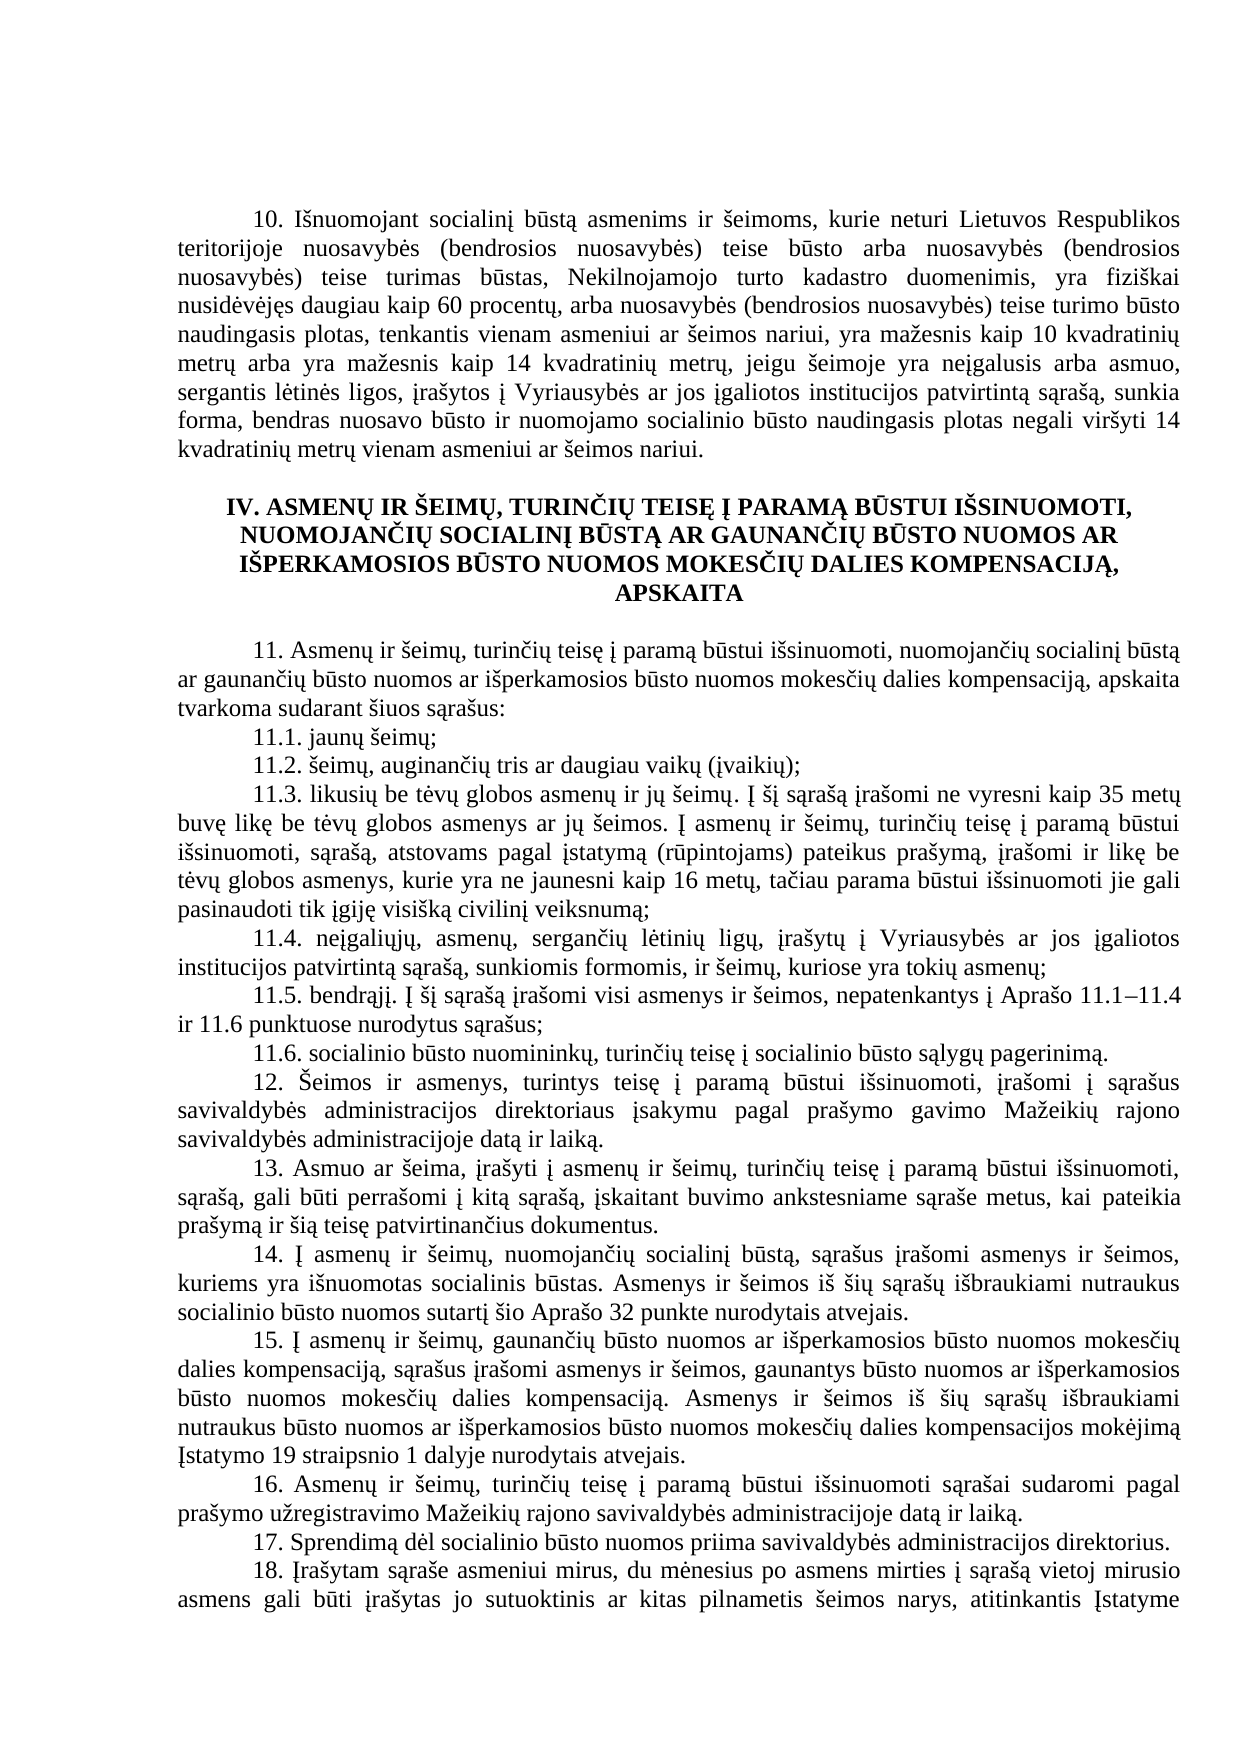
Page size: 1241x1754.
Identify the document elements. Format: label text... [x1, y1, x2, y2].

text 10. Išnuomojant socialinį būstą asmenims ir šeimoms, kurie neturi Lietuvos Respublikos teritorijoje nuosavybės (bendrosios nuosavybės) teise būsto arba nuosavybės (bendrosios nuosavybės) teise turimas būstas, Nekilnojamojo turto kadastro duomenimis, yra fiziškai nusidėvėjęs daugiau kaip 60 procentų, arba nuosavybės (bendrosios nuosavybės) teise turimo būsto naudingasis plotas, tenkantis vienam asmeniui ar šeimos nariui, yra mažesnis kaip 10 kvadratinių metrų arba yra mažesnis kaip 14 kvadratinių metrų, jeigu šeimoje yra neįgalusis arba asmuo, sergantis lėtinės ligos, įrašytos į Vyriausybės ar jos įgaliotos institucijos patvirtintą sąrašą, sunkia forma, bendras nuosavo būsto ir nuomojamo socialinio būsto naudingasis plotas negali viršyti 14 kvadratinių metrų vienam asmeniui ar šeimos nariui. [177, 204, 1181, 463]
text 17. Sprendimą dėl socialinio būsto nuomos priima savivaldybės administracijos direktorius. [177, 1527, 1181, 1556]
text 18. Įrašytam sąraše asmeniui mirus, du mėnesius po asmens mirties į sąrašą vietoj mirusio asmens gali būti įrašytas jo sutuoktinis ar kitas pilnametis šeimos narys, atitinkantis Įstatyme [177, 1556, 1181, 1613]
text 14. Į asmenų ir šeimų, nuomojančių socialinį būstą, sąrašus įrašomi asmenys ir šeimos, kuriems yra išnuomotas socialinis būstas. Asmenys ir šeimos iš šių sąrašų išbraukiami nutraukus socialinio būsto nuomos sutartį šio Aprašo 32 punkte nurodytais atvejais. [177, 1239, 1181, 1326]
text IV. ASMENŲ IR ŠEIMŲ, TURINČIŲ TEISĘ Į PARAMĄ BŪSTUI IŠSINUOMOTI, NUOMOJANČIŲ SOCIALINĮ BŪSTĄ AR GAUNANČIŲ BŪSTO NUOMOS AR IŠPERKAMOSIOS BŪSTO NUOMOS MOKESČIŲ DALIES KOMPENSACIJĄ, APSKAITA [177, 492, 1181, 607]
text 11.2. šeimų, auginančių tris ar daugiau vaikų (įvaikių); [177, 751, 1181, 779]
text 11. Asmenų ir šeimų, turinčių teisę į paramą būstui išsinuomoti, nuomojančių socialinį būstą ar gaunančių būsto nuomos ar išperkamosios būsto nuomos mokesčių dalies kompensaciją, apskaita tvarkoma sudarant šiuos sąrašus: [177, 636, 1181, 722]
text 15. Į asmenų ir šeimų, gaunančių būsto nuomos ar išperkamosios būsto nuomos mokesčių dalies kompensaciją, sąrašus įrašomi asmenys ir šeimos, gaunantys būsto nuomos ar išperkamosios būsto nuomos mokesčių dalies kompensaciją. Asmenys ir šeimos iš šių sąrašų išbraukiami nutraukus būsto nuomos ar išperkamosios būsto nuomos mokesčių dalies kompensacijos mokėjimą Įstatymo 19 straipsnio 1 dalyje nurodytais atvejais. [177, 1326, 1181, 1469]
text 11.5. bendrąjį. Į šį sąrašą įrašomi visi asmenys ir šeimos, nepatenkantys į Aprašo 11.1–11.4 ir 11.6 punktuose nurodytus sąrašus; [177, 981, 1181, 1038]
text 11.3. likusių be tėvų globos asmenų ir jų šeimų. Į šį sąrašą įrašomi ne vyresni kaip 35 metų buvę likę be tėvų globos asmenys ar jų šeimos. Į asmenų ir šeimų, turinčių teisę į paramą būstui išsinuomoti, sąrašą, atstovams pagal įstatymą (rūpintojams) pateikus prašymą, įrašomi ir likę be tėvų globos asmenys, kurie yra ne jaunesni kaip 16 metų, tačiau parama būstui išsinuomoti jie gali pasinaudoti tik įgiję visišką civilinį veiksnumą; [177, 779, 1181, 923]
text 11.1. jaunų šeimų; [177, 722, 1181, 751]
text 11.4. neįgaliųjų, asmenų, sergančių lėtinių ligų, įrašytų į Vyriausybės ar jos įgaliotos institucijos patvirtintą sąrašą, sunkiomis formomis, ir šeimų, kuriose yra tokių asmenų; [177, 923, 1181, 981]
text 12. Šeimos ir asmenys, turintys teisę į paramą būstui išsinuomoti, įrašomi į sąrašus savivaldybės administracijos direktoriaus įsakymu pagal prašymo gavimo Mažeikių rajono savivaldybės administracijoje datą ir laiką. [177, 1067, 1181, 1153]
text 11.6. socialinio būsto nuomininkų, turinčių teisę į socialinio būsto sąlygų pagerinimą. [177, 1038, 1181, 1067]
text 16. Asmenų ir šeimų, turinčių teisę į paramą būstui išsinuomoti sąrašai sudaromi pagal prašymo užregistravimo Mažeikių rajono savivaldybės administracijoje datą ir laiką. [177, 1469, 1181, 1527]
text 13. Asmuo ar šeima, įrašyti į asmenų ir šeimų, turinčių teisę į paramą būstui išsinuomoti, sąrašą, gali būti perrašomi į kitą sąrašą, įskaitant buvimo ankstesniame sąraše metus, kai pateikia prašymą ir šią teisę patvirtinančius dokumentus. [177, 1153, 1181, 1239]
